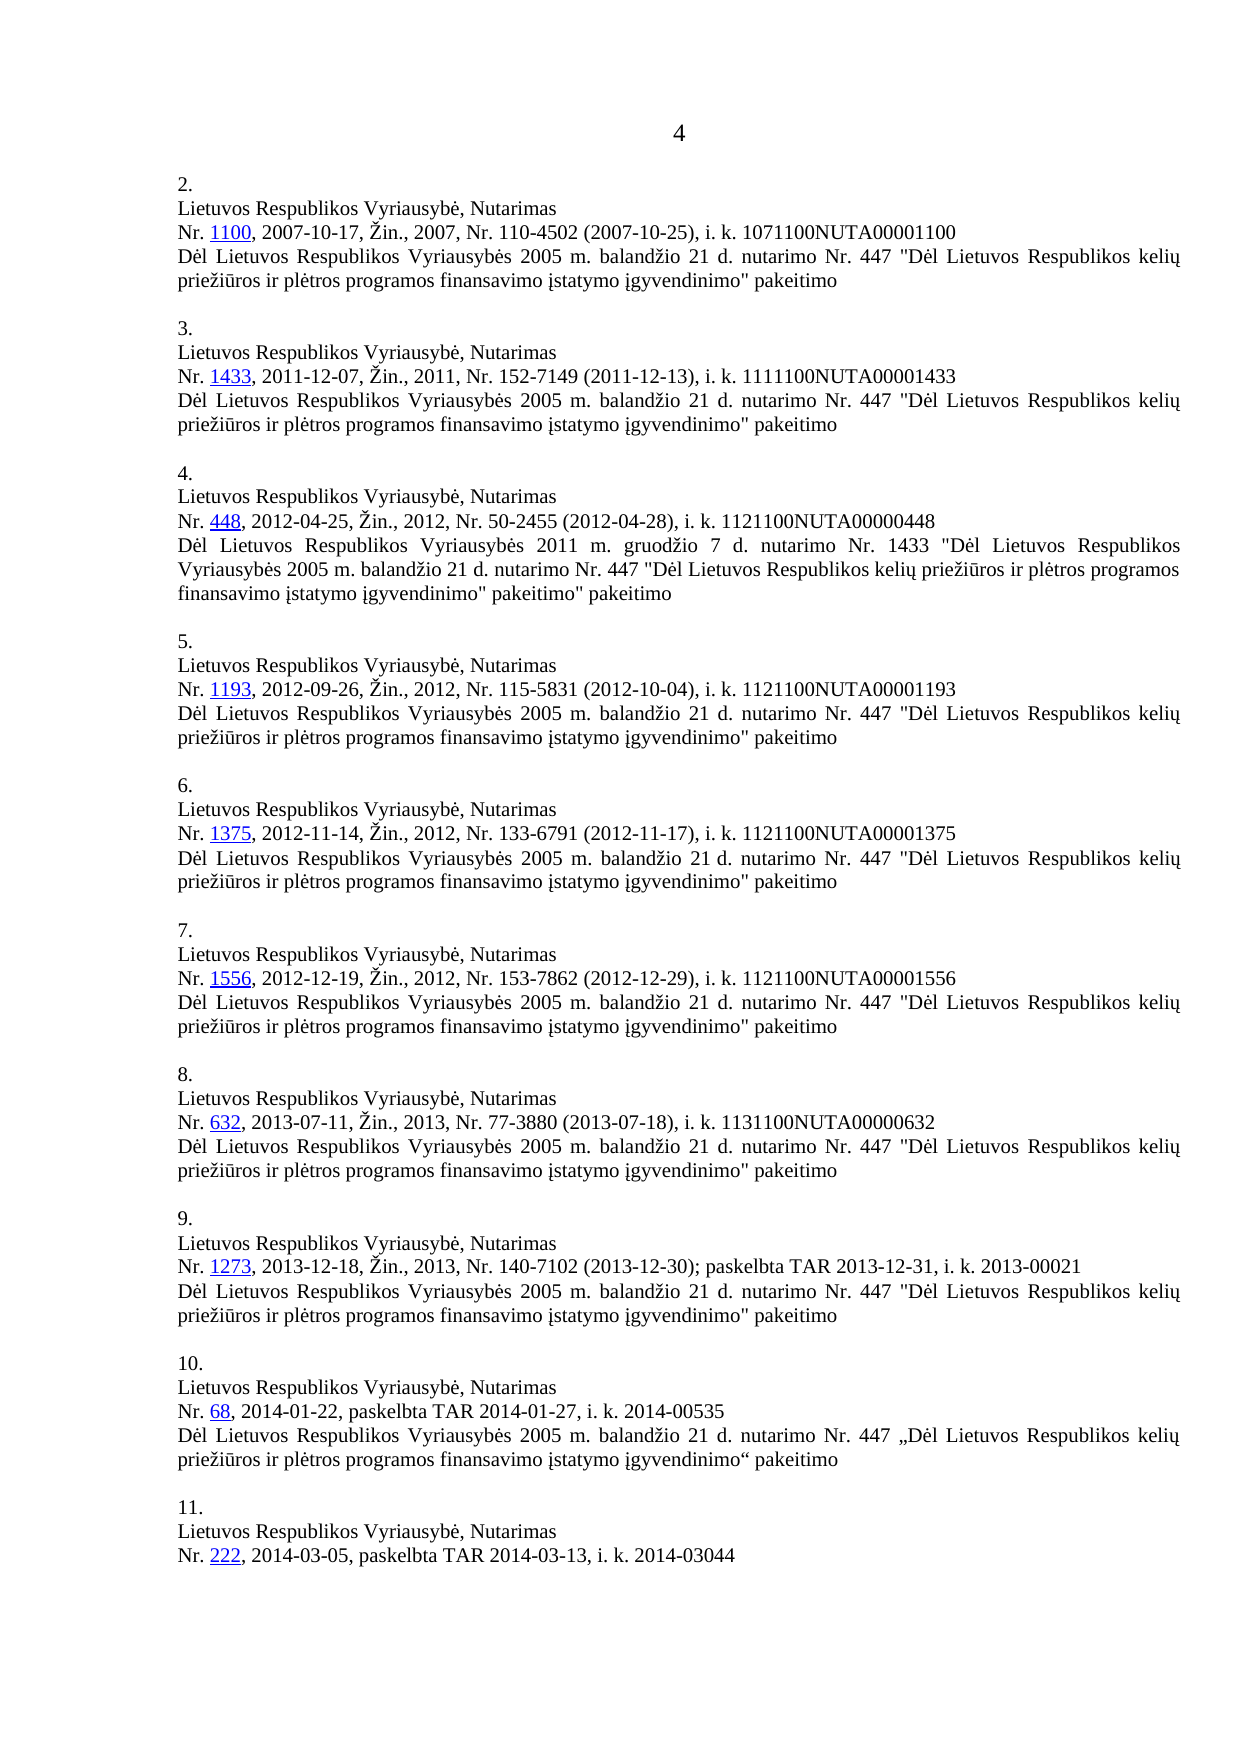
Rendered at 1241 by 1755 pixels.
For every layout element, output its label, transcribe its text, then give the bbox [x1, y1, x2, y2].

text Dėl Lietuvos Respublikos Vyriausybės 2005 m. balandžio 21 d. nutarimo Nr. 447 "Dėl Lietuvos Respublikos kelių priežiūros ir plėtros programos finansavimo įstatymo įgyvendinimo" pakeitimo [177, 990, 1181, 1038]
text Lietuvos Respublikos Vyriausybė, Nutarimas [177, 1519, 1181, 1543]
text 9. [177, 1206, 1181, 1230]
text 11. [177, 1495, 1181, 1519]
text Nr. 1100, 2007-10-17, Žin., 2007, Nr. 110-4502 (2007-10-25), i. k. 1071100NUTA00001100 [177, 220, 1181, 244]
text Dėl Lietuvos Respublikos Vyriausybės 2005 m. balandžio 21 d. nutarimo Nr. 447 "Dėl Lietuvos Respublikos kelių priežiūros ir plėtros programos finansavimo įstatymo įgyvendinimo" pakeitimo [177, 244, 1181, 292]
text Lietuvos Respublikos Vyriausybė, Nutarimas [177, 942, 1181, 966]
text Lietuvos Respublikos Vyriausybė, Nutarimas [177, 484, 1181, 508]
text 5. [177, 629, 1181, 653]
text Lietuvos Respublikos Vyriausybė, Nutarimas [177, 653, 1181, 677]
text Dėl Lietuvos Respublikos Vyriausybės 2011 m. gruodžio 7 d. nutarimo Nr. 1433 "Dėl Lietuvos Respublikos Vyriausybės 2005 m. balandžio 21 d. nutarimo Nr. 447 "Dėl Lietuvos Respublikos kelių priežiūros ir plėtros programos finansavimo įstatymo įgyvendinimo" pakeitimo" pakeitimo [177, 533, 1181, 605]
text Lietuvos Respublikos Vyriausybė, Nutarimas [177, 196, 1181, 220]
text 2. [177, 172, 1181, 196]
text Nr. 222, 2014-03-05, paskelbta TAR 2014-03-13, i. k. 2014-03044 [177, 1543, 1181, 1567]
text Nr. 1433, 2011-12-07, Žin., 2011, Nr. 152-7149 (2011-12-13), i. k. 1111100NUTA00001433 [177, 364, 1181, 388]
text Nr. 1273, 2013-12-18, Žin., 2013, Nr. 140-7102 (2013-12-30); paskelbta TAR 2013-12-31, i. k. 2013-00021 [177, 1254, 1181, 1278]
text Dėl Lietuvos Respublikos Vyriausybės 2005 m. balandžio 21 d. nutarimo Nr. 447 "Dėl Lietuvos Respublikos kelių priežiūros ir plėtros programos finansavimo įstatymo įgyvendinimo" pakeitimo [177, 701, 1181, 749]
text 7. [177, 918, 1181, 942]
text Dėl Lietuvos Respublikos Vyriausybės 2005 m. balandžio 21 d. nutarimo Nr. 447 "Dėl Lietuvos Respublikos kelių priežiūros ir plėtros programos finansavimo įstatymo įgyvendinimo" pakeitimo [177, 1134, 1181, 1182]
text Nr. 448, 2012-04-25, Žin., 2012, Nr. 50-2455 (2012-04-28), i. k. 1121100NUTA00000448 [177, 508, 1181, 533]
text Lietuvos Respublikos Vyriausybė, Nutarimas [177, 340, 1181, 364]
text Lietuvos Respublikos Vyriausybė, Nutarimas [177, 1375, 1181, 1399]
text Nr. 1375, 2012-11-14, Žin., 2012, Nr. 133-6791 (2012-11-17), i. k. 1121100NUTA00001375 [177, 821, 1181, 845]
text Dėl Lietuvos Respublikos Vyriausybės 2005 m. balandžio 21 d. nutarimo Nr. 447 "Dėl Lietuvos Respublikos kelių priežiūros ir plėtros programos finansavimo įstatymo įgyvendinimo" pakeitimo [177, 388, 1181, 436]
text Nr. 1556, 2012-12-19, Žin., 2012, Nr. 153-7862 (2012-12-29), i. k. 1121100NUTA00001556 [177, 966, 1181, 990]
text 10. [177, 1351, 1181, 1375]
text Nr. 68, 2014-01-22, paskelbta TAR 2014-01-27, i. k. 2014-00535 [177, 1399, 1181, 1423]
text Lietuvos Respublikos Vyriausybė, Nutarimas [177, 797, 1181, 821]
text 3. [177, 316, 1181, 340]
text Nr. 1193, 2012-09-26, Žin., 2012, Nr. 115-5831 (2012-10-04), i. k. 1121100NUTA00001193 [177, 677, 1181, 701]
text Nr. 632, 2013-07-11, Žin., 2013, Nr. 77-3880 (2013-07-18), i. k. 1131100NUTA00000632 [177, 1110, 1181, 1134]
text 8. [177, 1062, 1181, 1086]
text 6. [177, 773, 1181, 797]
text Lietuvos Respublikos Vyriausybė, Nutarimas [177, 1230, 1181, 1254]
text Dėl Lietuvos Respublikos Vyriausybės 2005 m. balandžio 21 d. nutarimo Nr. 447 "Dėl Lietuvos Respublikos kelių priežiūros ir plėtros programos finansavimo įstatymo įgyvendinimo" pakeitimo [177, 845, 1181, 893]
text Lietuvos Respublikos Vyriausybė, Nutarimas [177, 1086, 1181, 1110]
text 4. [177, 460, 1181, 484]
text Dėl Lietuvos Respublikos Vyriausybės 2005 m. balandžio 21 d. nutarimo Nr. 447 „Dėl Lietuvos Respublikos kelių priežiūros ir plėtros programos finansavimo įstatymo įgyvendinimo“ pakeitimo [177, 1423, 1181, 1471]
text Dėl Lietuvos Respublikos Vyriausybės 2005 m. balandžio 21 d. nutarimo Nr. 447 "Dėl Lietuvos Respublikos kelių priežiūros ir plėtros programos finansavimo įstatymo įgyvendinimo" pakeitimo [177, 1278, 1181, 1327]
